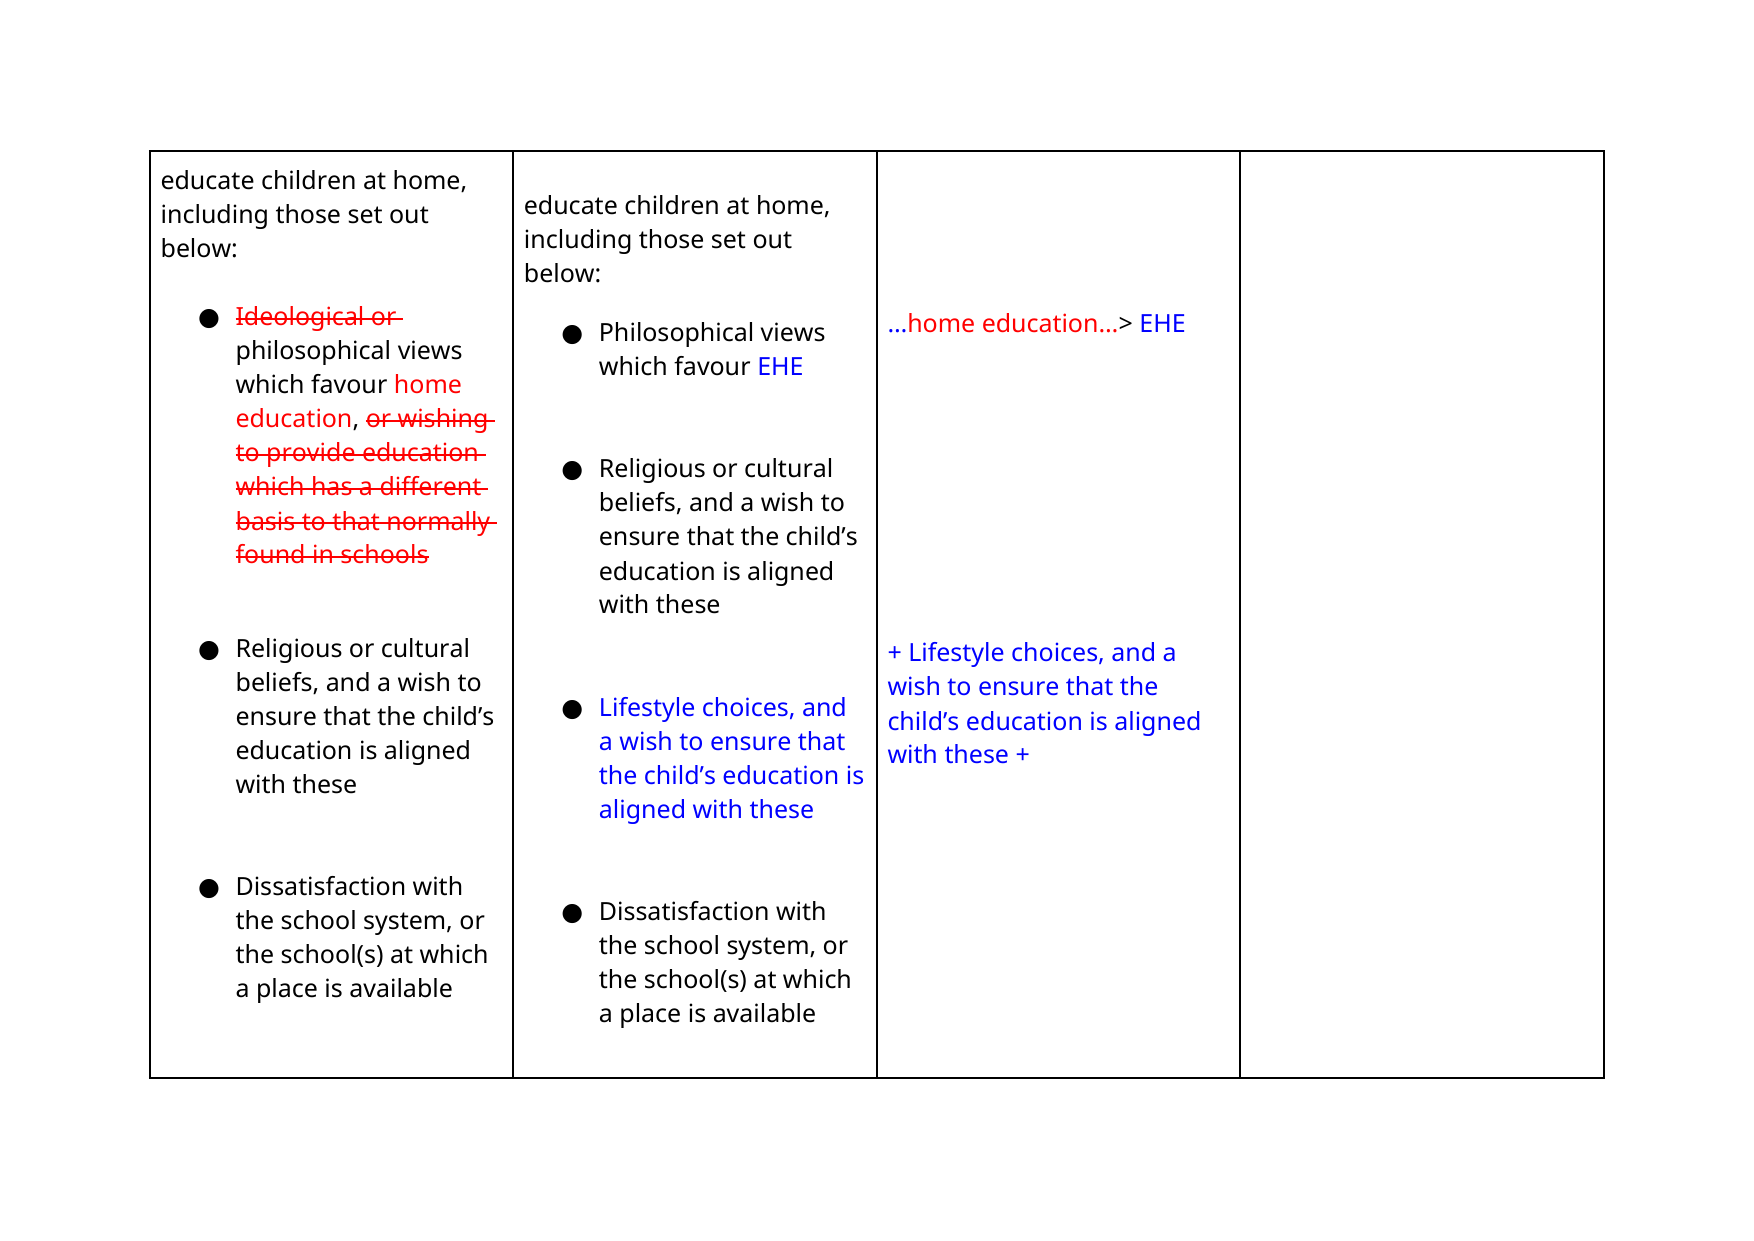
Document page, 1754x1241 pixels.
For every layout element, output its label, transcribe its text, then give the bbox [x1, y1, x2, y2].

table_cell 2.1 Home education is not the only alternative to school attendance - in any circumstances where a child cannot attend school the local authority should be offering alternative provision to reduce the likelihood that a child will end up without suitable education. Notwithstanding that, there are many reasons why parents do choose to educate children at home, including those set out below: Ideological or philosophical views which favour home education, or wishing to provide education which has a different basis to that normally found in schools Religious or cultural beliefs, and a wish to ensure that the child’s education is aligned with these Dissatisfaction with the school system, or the school(s) at which a place is available Bullying of the child at school Health reasons, particularly mental health of the child A child’s unwillingness or inability to go to school, including school phobia Special educational needs, or a perceived lack of suitable provision in the school system for those needs Disputes with a school over the education, special needs or behaviour of the child, in some cases resulting in ‘off-rolling’ or exclusion Familial reasons which have nothing to do with schools or education (eg using older children educated at home as carers) As a stop-gap whilst awaiting a place at a school other than the one allocated [151, 152, 512, 1077]
table_cell [1241, 152, 1603, 1077]
table_cell …home education…> EHE + Lifestyle choices, and a wish to ensure that the child’s education is aligned with these + [878, 152, 1239, 1077]
table_cell 2.1 There are many reasons why parents do choose to educate children at home, including those set out below: Philosophical views which favour EHE Religious or cultural beliefs, and a wish to ensure that the child’s education is aligned with these Lifestyle choices, and a wish to ensure that the child’s education is aligned with these Dissatisfaction with the school system, or the school(s) at which a place is available Bullying of the child at school Physical health reasons Mental health reasons A child’s unwillingness or inability to go to school Perceived lack of suitable special educational needs and disability (SEND) provision in the school system Disputes with a school over the education, or behaviour of the child, in some cases resulting in ‘off-rolling’or exclusion Permanent exclusion, or risk of exclusion Difficulty in accessing a school place or non-school based alternative provision. [514, 152, 876, 1077]
